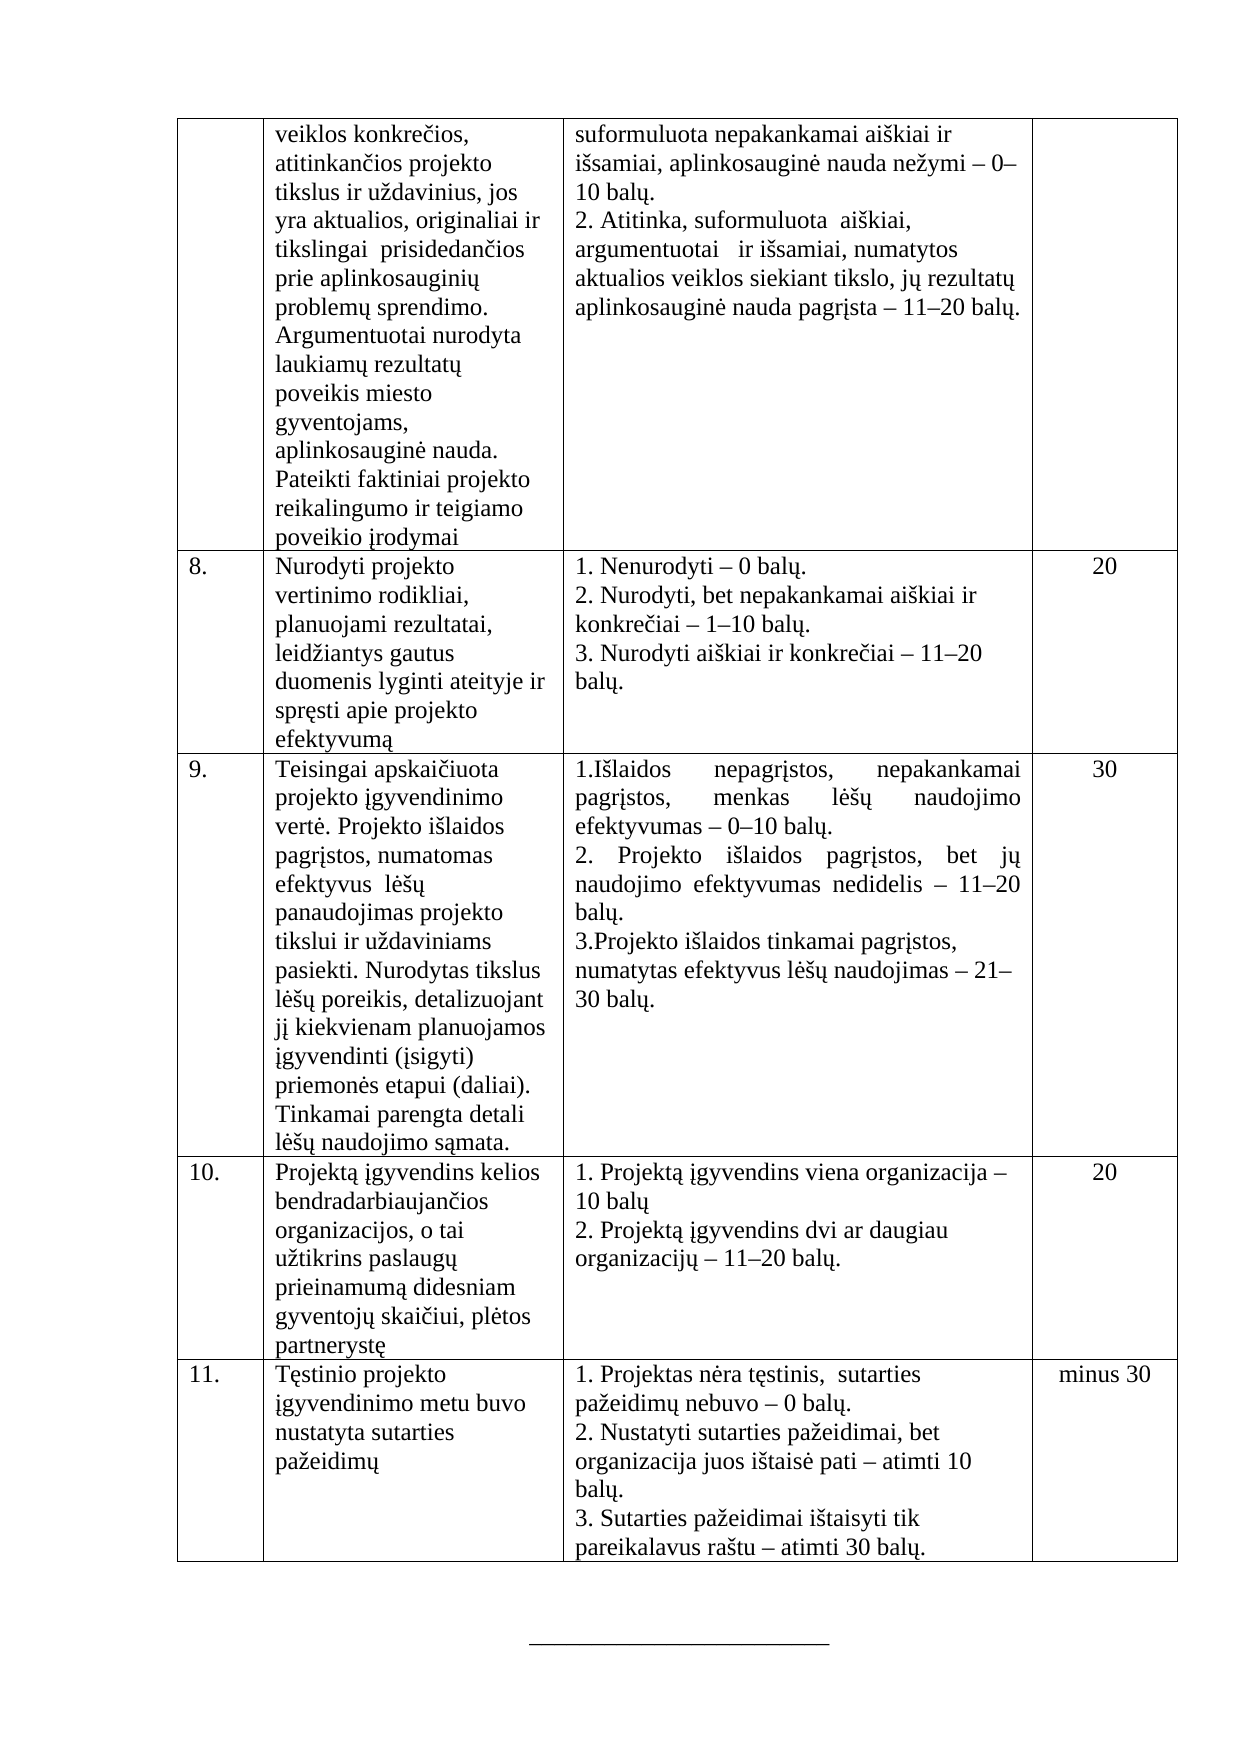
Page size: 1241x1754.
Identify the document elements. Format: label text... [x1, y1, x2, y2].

table_cell Projektą įgyvendins kelios bendradarbiaujančios organizacijos, o tai užtikrins paslaugų prieinamumą didesniam gyventojų skaičiui, plėtos partnerystę [264, 1157, 563, 1358]
text ________________________ [177, 1619, 1181, 1648]
table_cell 10. [178, 1157, 263, 1358]
table_cell 1. Projektą įgyvendins viena organizacija – 10 balų 2. Projektą įgyvendins dvi ar daugiau organizacijų – 11–20 balų. [564, 1157, 1032, 1358]
table_cell 20 [1033, 1157, 1177, 1358]
table_cell 1. Projektas nėra tęstinis, sutarties pažeidimų nebuvo – 0 balų. 2. Nustatyti sutarties pažeidimai, bet organizacija juos ištaisė pati – atimti 10 balų. 3. Sutarties pažeidimai ištaisyti tik pareikalavus raštu – atimti 30 balų. [564, 1360, 1032, 1561]
table_cell 9. [178, 754, 263, 1156]
table_cell 30 [1033, 754, 1177, 1156]
table_cell 8. [178, 551, 263, 753]
table_cell 1. Nenurodyti – 0 balų. 2. Nurodyti, bet nepakankamai aiškiai ir konkrečiai – 1–10 balų. 3. Nurodyti aiškiai ir konkrečiai – 11–20 balų. [564, 551, 1032, 753]
table_cell Nurodyti projekto vertinimo rodikliai, planuojami rezultatai, leidžiantys gautus duomenis lyginti ateityje ir spręsti apie projekto efektyvumą [264, 551, 563, 753]
table_cell suformuluota nepakankamai aiškiai ir išsamiai, aplinkosauginė nauda nežymi – 0–10 balų. 2. Atitinka, suformuluota aiškiai, argumentuotai ir išsamiai, numatytos aktualios veiklos siekiant tikslo, jų rezultatų aplinkosauginė nauda pagrįsta – 11–20 balų. [564, 119, 1032, 550]
table_cell 1.Išlaidos nepagrįstos, nepakankamai pagrįstos, menkas lėšų naudojimo efektyvumas – 0–10 balų. 2. Projekto išlaidos pagrįstos, bet jų naudojimo efektyvumas nedidelis – 11–20 balų. 3.Projekto išlaidos tinkamai pagrįstos, numatytas efektyvus lėšų naudojimas – 21–30 balų. [564, 754, 1032, 1156]
table_cell [1033, 119, 1177, 550]
table_cell veiklos konkrečios, atitinkančios projekto tikslus ir uždavinius, jos yra aktualios, originaliai ir tikslingai prisidedančios prie aplinkosauginių problemų sprendimo. Argumentuotai nurodyta laukiamų rezultatų poveikis miesto gyventojams, aplinkosauginė nauda. Pateikti faktiniai projekto reikalingumo ir teigiamo poveikio įrodymai [264, 119, 563, 550]
table_cell 11. [178, 1360, 263, 1561]
table_cell Teisingai apskaičiuota projekto įgyvendinimo vertė. Projekto išlaidos pagrįstos, numatomas efektyvus lėšų panaudojimas projekto tikslui ir uždaviniams pasiekti. Nurodytas tikslus lėšų poreikis, detalizuojant jį kiekvienam planuojamos įgyvendinti (įsigyti) priemonės etapui (daliai). Tinkamai parengta detali lėšų naudojimo sąmata. [264, 754, 563, 1156]
table_cell minus 30 [1033, 1360, 1177, 1561]
table_cell Tęstinio projekto įgyvendinimo metu buvo nustatyta sutarties pažeidimų [264, 1360, 563, 1561]
table_cell [178, 119, 263, 550]
table_cell 20 [1033, 551, 1177, 753]
